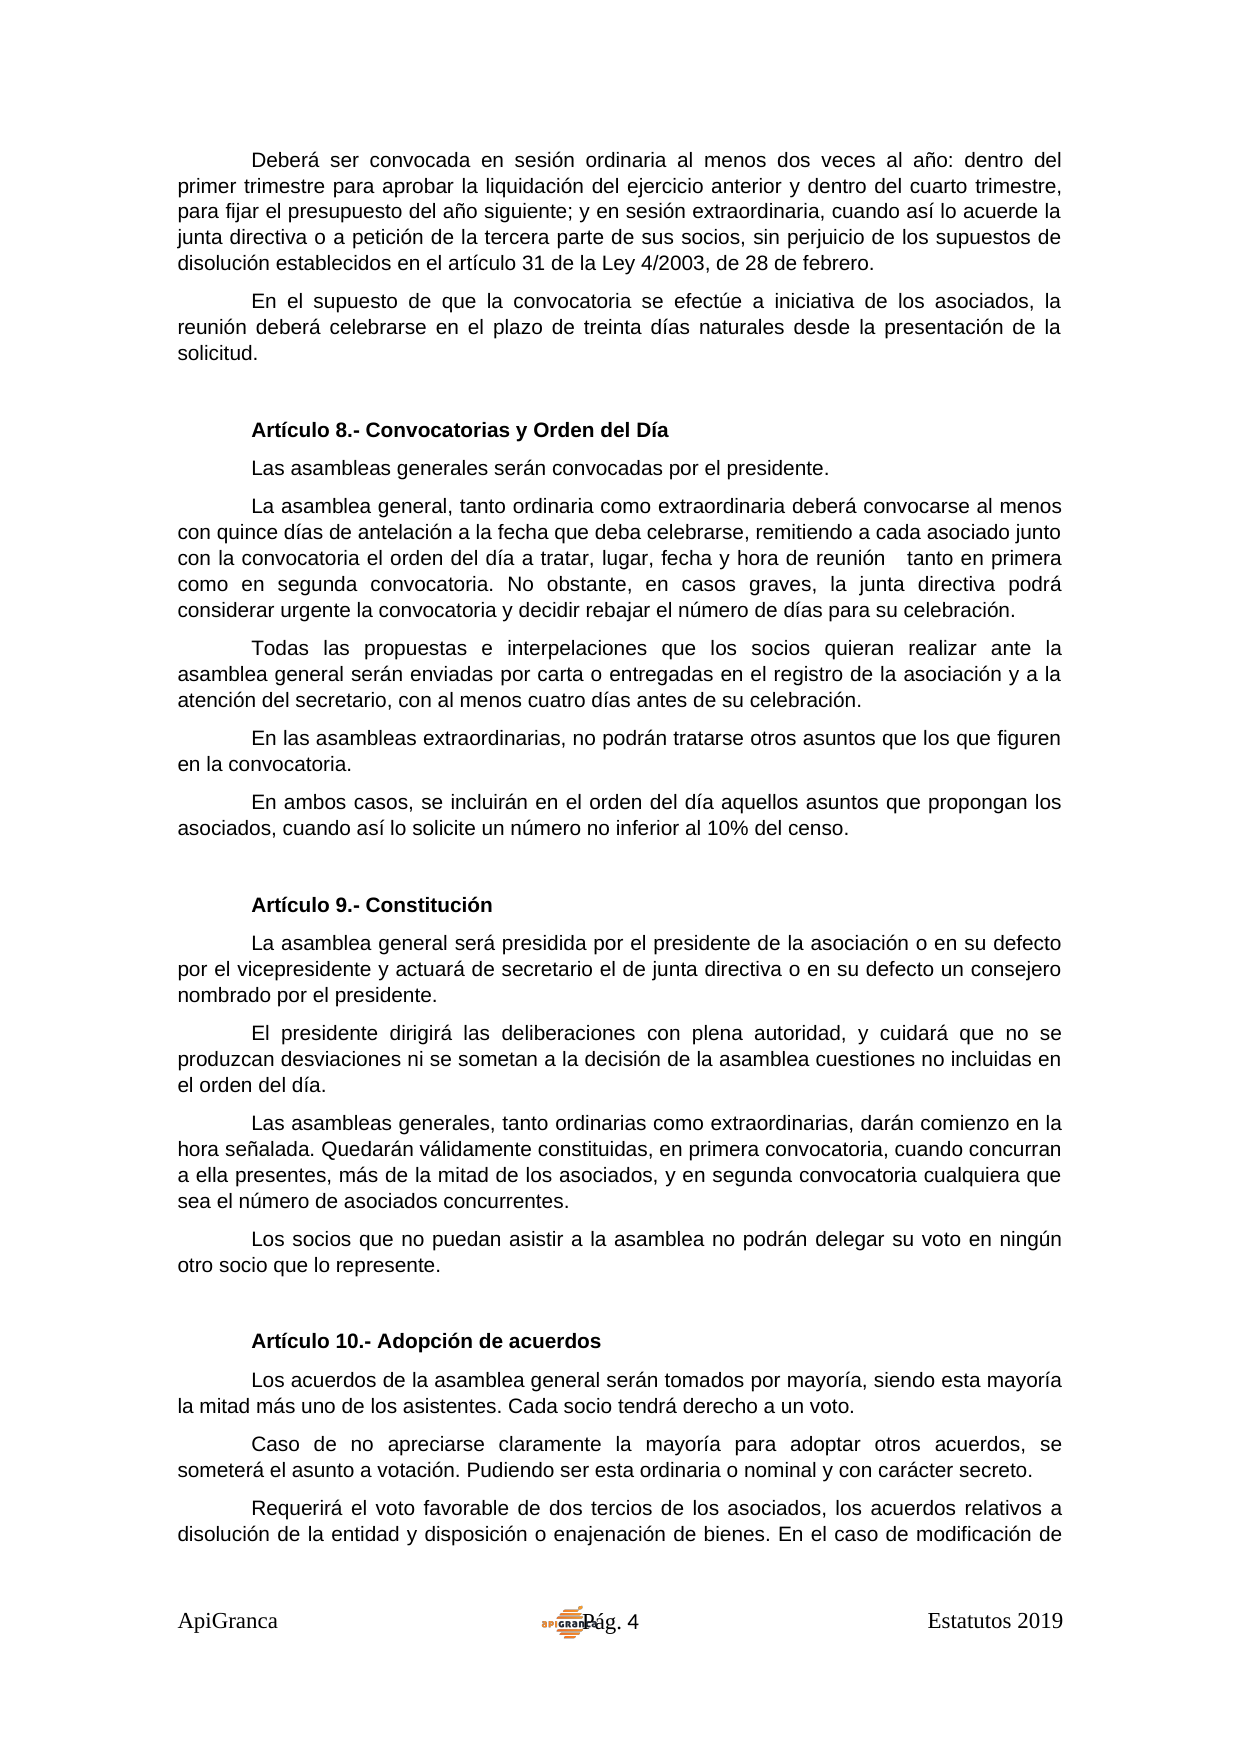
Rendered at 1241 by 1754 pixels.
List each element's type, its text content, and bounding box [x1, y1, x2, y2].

text Requerirá el voto favorable de dos tercios de los asociados, los acuerdos relativos a disolución de la entidad y disposición o enajenación de bienes. En el caso de modificación de [177, 1496, 1063, 1546]
text Deberá ser convocada en sesión ordinaria al menos dos veces al año: dentro del primer trimestre para aprobar la liquidación del ejercicio anterior y dentro del cuarto trimestre, para fijar el presupuesto del año siguiente; y en sesión extraordinaria, cuando así lo acuerde la junta directiva o a petición de la tercera parte de sus socios, sin perjuicio de los supuestos de disolución establecidos en el artículo 31 de la Ley 4/2003, de 28 de febrero. [177, 148, 1063, 275]
text Artículo 8.- Convocatorias y Orden del Día [177, 418, 1063, 442]
picture [541, 1605, 599, 1639]
text Las asambleas generales, tanto ordinarias como extraordinarias, darán comienzo en la hora señalada. Quedarán válidamente constituidas, en primera convocatoria, cuando concurran a ella presentes, más de la mitad de los asociados, y en segunda convocatoria cualquiera que sea el número de asociados concurrentes. [177, 1111, 1063, 1212]
text Las asambleas generales serán convocadas por el presidente. [177, 456, 1063, 480]
text En el supuesto de que la convocatoria se efectúe a iniciativa de los asociados, la reunión deberá celebrarse en el plazo de treinta días naturales desde la presentación de la solicitud. [177, 289, 1063, 365]
text En ambos casos, se incluirán en el orden del día aquellos asuntos que propongan los asociados, cuando así lo solicite un número no inferior al 10% del censo. [177, 790, 1063, 840]
text Artículo 10.- Adopción de acuerdos [177, 1329, 1063, 1353]
text En las asambleas extraordinarias, no podrán tratarse otros asuntos que los que figuren en la convocatoria. [177, 726, 1063, 776]
text Los socios que no puedan asistir a la asamblea no podrán delegar su voto en ningún otro socio que lo represente. [177, 1227, 1063, 1277]
text La asamblea general, tanto ordinaria como extraordinaria deberá convocarse al menos con quince días de antelación a la fecha que deba celebrarse, remitiendo a cada asociado junto con la convocatoria el orden del día a tratar, lugar, fecha y hora de reunión tanto en primera como en segunda convocatoria. No obstante, en casos graves, la junta directiva podrá considerar urgente la convocatoria y decidir rebajar el número de días para su celebración. [177, 494, 1063, 622]
text La asamblea general será presidida por el presidente de la asociación o en su defecto por el vicepresidente y actuará de secretario el de junta directiva o en su defecto un consejero nombrado por el presidente. [177, 931, 1063, 1007]
text Artículo 9.- Constitución [177, 893, 1063, 917]
text Los acuerdos de la asamblea general serán tomados por mayoría, siendo esta mayoría la mitad más uno de los asistentes. Cada socio tendrá derecho a un voto. [177, 1368, 1063, 1417]
text Todas las propuestas e interpelaciones que los socios quieran realizar ante la asamblea general serán enviadas por carta o entregadas en el registro de la asociación y a la atención del secretario, con al menos cuatro días antes de su celebración. [177, 636, 1063, 712]
text El presidente dirigirá las deliberaciones con plena autoridad, y cuidará que no se produzcan desviaciones ni se sometan a la decisión de la asamblea cuestiones no incluidas en el orden del día. [177, 1021, 1063, 1097]
text Caso de no apreciarse claramente la mayoría para adoptar otros acuerdos, se someterá el asunto a votación. Pudiendo ser esta ordinaria o nominal y con carácter secreto. [177, 1432, 1063, 1482]
